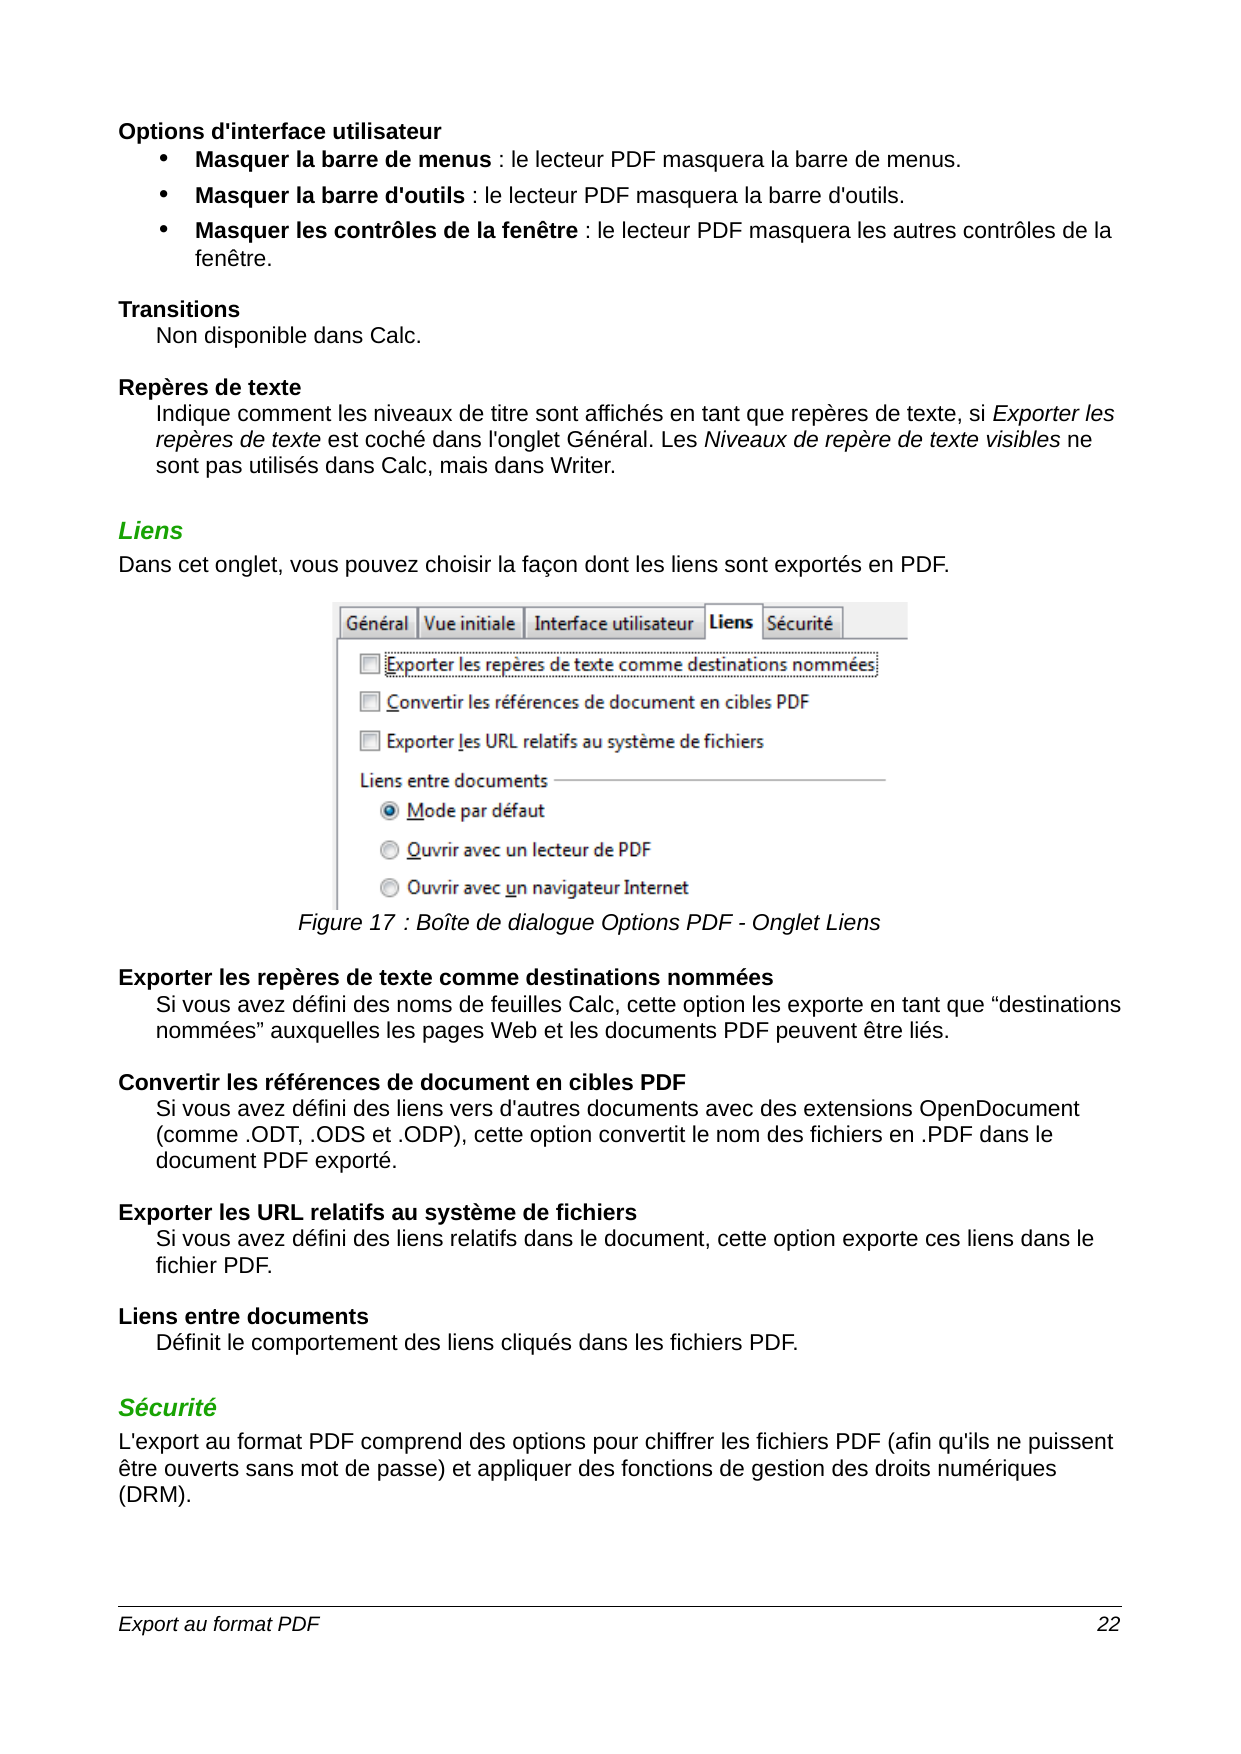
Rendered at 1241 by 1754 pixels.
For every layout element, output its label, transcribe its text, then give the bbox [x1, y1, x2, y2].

text Convertir les références de document en cibles PDF [118, 1068, 1122, 1095]
text Si vous avez défini des liens relatifs dans le document, cette option exporte ces liens dans le fichier PDF. [156, 1225, 1122, 1278]
text Si vous avez défini des liens vers d'autres documents avec des extensions OpenDocument (comme .ODT, .ODS et .ODP), cette option convertit le nom des fichiers en .PDF dans le document PDF exporté. [156, 1095, 1122, 1174]
text Dans cet onglet, vous pouvez choisir la façon dont les liens sont exportés en PDF. [118, 551, 1122, 578]
text Définit le comportement des liens cliqués dans les fichiers PDF. [156, 1329, 1122, 1356]
list Masquer la barre de menus : le lecteur PDF masquera la barre de menus. [156, 144, 1122, 174]
subtitle Liens [118, 516, 1122, 545]
text Si vous avez défini des noms de feuilles Calc, cette option les exporte en tant que “destinations nommées” auxquelles les pages Web et les documents PDF peuvent être liés. [156, 991, 1122, 1043]
list Masquer les contrôles de la fenêtre : le lecteur PDF masquera les autres contrôles de la fenêtre. [156, 215, 1122, 271]
text Transitions [118, 296, 1122, 322]
text Indique comment les niveaux de titre sont affichés en tant que repères de texte, si Exporter les repères de texte est coché dans l'onglet Général. Les Niveaux de repère de texte visibles ne sont pas utilisés dans Calc, mais dans Writer. [156, 400, 1122, 479]
text Exporter les repères de texte comme destinations nommées [118, 964, 1122, 991]
picture [332, 602, 908, 910]
text Figure 17 : Boîte de dialogue Options PDF - Onglet Liens [298, 603, 942, 936]
text Non disponible dans Calc. [156, 322, 1122, 348]
text L'export au format PDF comprend des options pour chiffrer les fichiers PDF (afin qu'ils ne puissent être ouverts sans mot de passe) et appliquer des fonctions de gestion des droits numériques (DRM). [118, 1428, 1122, 1507]
list Masquer la barre d'outils : le lecteur PDF masquera la barre d'outils. [156, 180, 1122, 209]
text Exporter les URL relatifs au système de fichiers [118, 1199, 1122, 1225]
text Liens entre documents [118, 1303, 1122, 1329]
text Options d'interface utilisateur [118, 118, 1122, 144]
subtitle Sécurité [118, 1393, 1122, 1422]
text Repères de texte [118, 373, 1122, 400]
